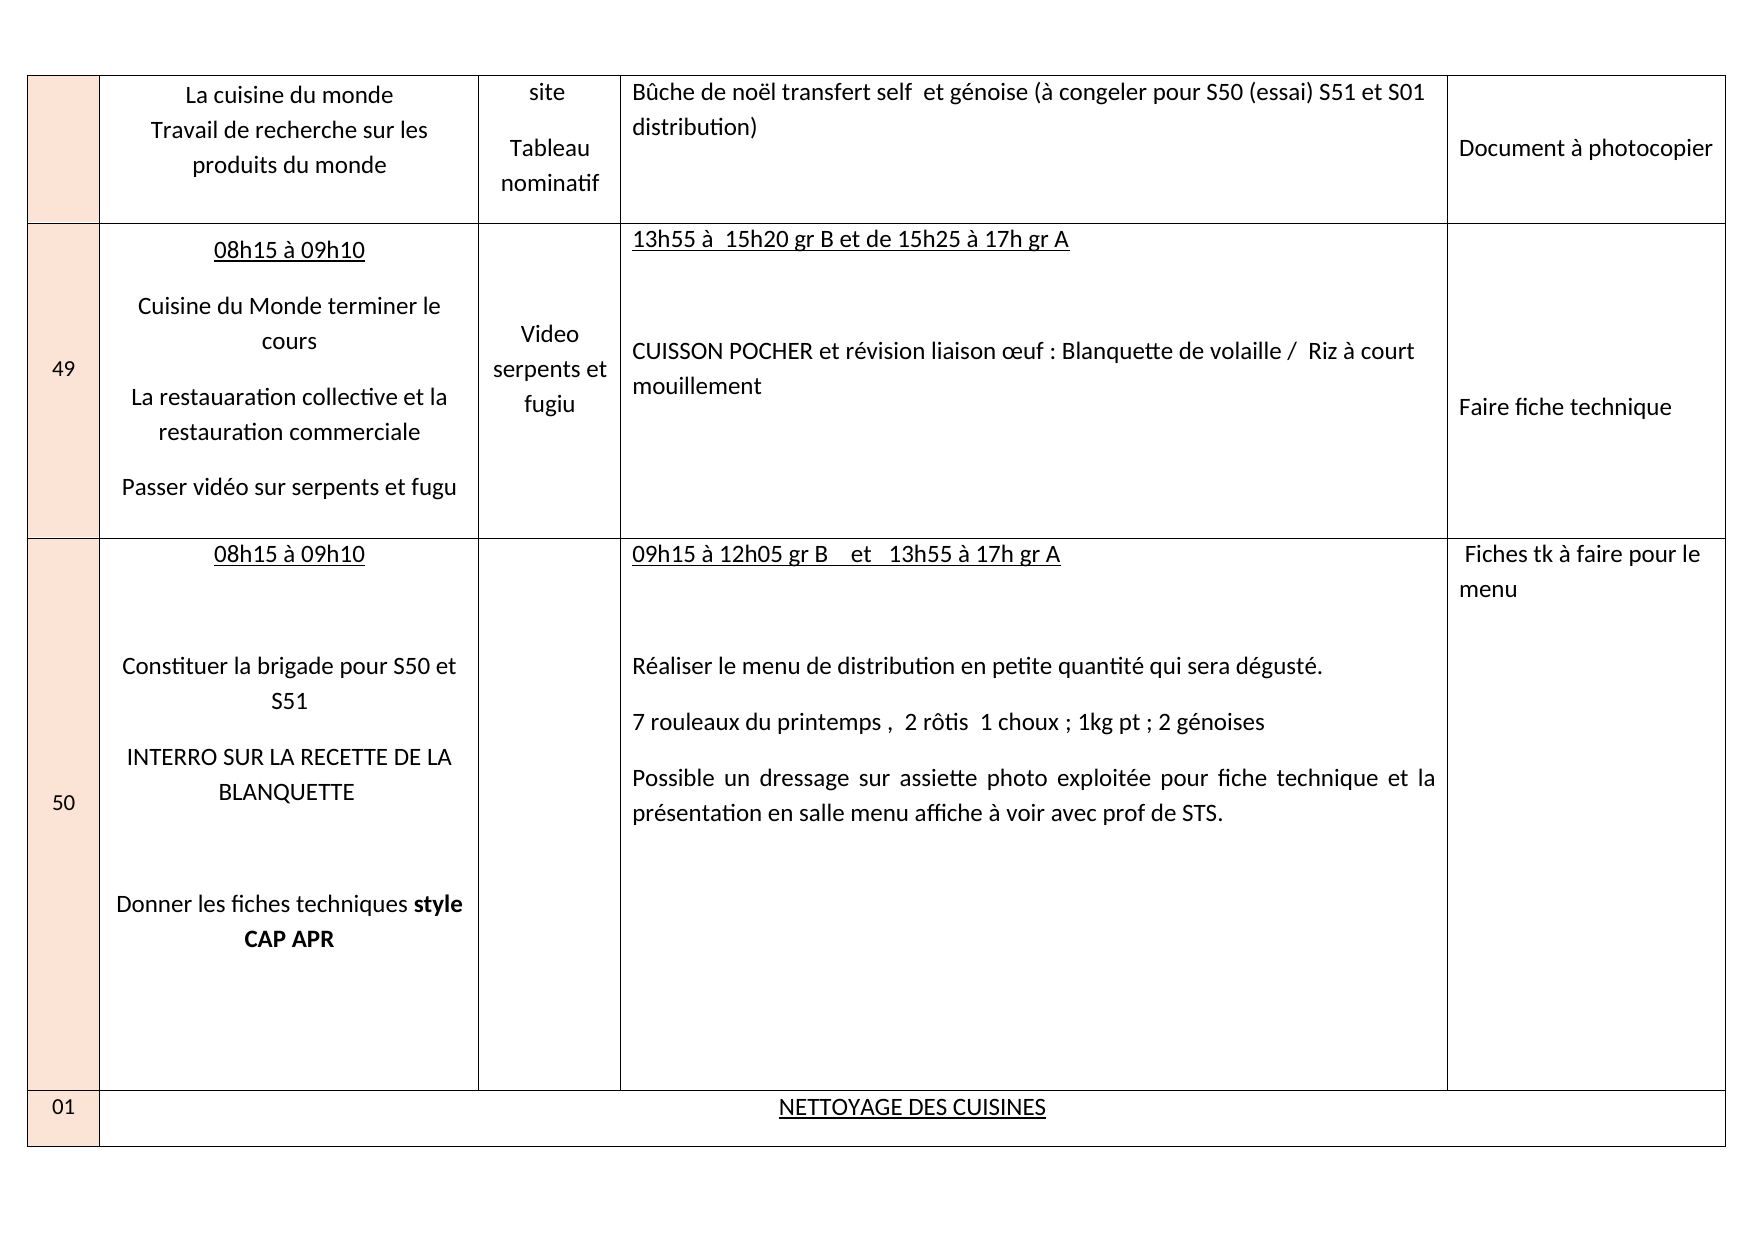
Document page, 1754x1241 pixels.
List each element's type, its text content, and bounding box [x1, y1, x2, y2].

table_cell 49 [28, 224, 99, 537]
table_cell Bûche de noël transfert self et génoise (à congeler pour S50 (essai) S51 et S01 distribution) [621, 76, 1447, 222]
table_cell Video serpents et fugiu [479, 224, 620, 537]
table_cell [28, 76, 99, 222]
table_cell 09h15 à 12h05 gr B et 13h55 à 17h gr A Réaliser le menu de distribution en petite quantité qui sera dégusté. 7 rouleaux du printemps , 2 rôtis 1 choux ; 1kg pt ; 2 génoises Possible un dressage sur assiette photo exploitée pour fiche technique et la présentation en salle menu affiche à voir avec prof de STS. [621, 539, 1447, 1090]
table_cell site Tableau nominatif [479, 76, 620, 222]
table_cell [479, 539, 620, 1090]
table_cell NETTOYAGE DES CUISINES [100, 1091, 1725, 1146]
table_cell 13h55 à 15h20 gr B et de 15h25 à 17h gr A CUISSON POCHER et révision liaison œuf : Blanquette de volaille / Riz à court mouillement [621, 224, 1447, 537]
table_cell 01 [28, 1091, 99, 1146]
table_cell 50 [28, 539, 99, 1090]
table_cell La cuisine du monde Travail de recherche sur les produits du monde [100, 76, 478, 222]
table_cell 08h15 à 09h10 Cuisine du Monde terminer le cours La restauaration collective et la restauration commerciale Passer vidéo sur serpents et fugu [100, 224, 478, 537]
table_cell Faire fiche technique [1448, 224, 1725, 537]
table_cell Fiches tk à faire pour le menu [1448, 539, 1725, 1090]
table_cell 08h15 à 09h10 Constituer la brigade pour S50 et S51 INTERRO SUR LA RECETTE DE LA BLANQUETTE Donner les fiches techniques style CAP APR [100, 539, 478, 1090]
table_cell Document à photocopier [1448, 76, 1725, 222]
